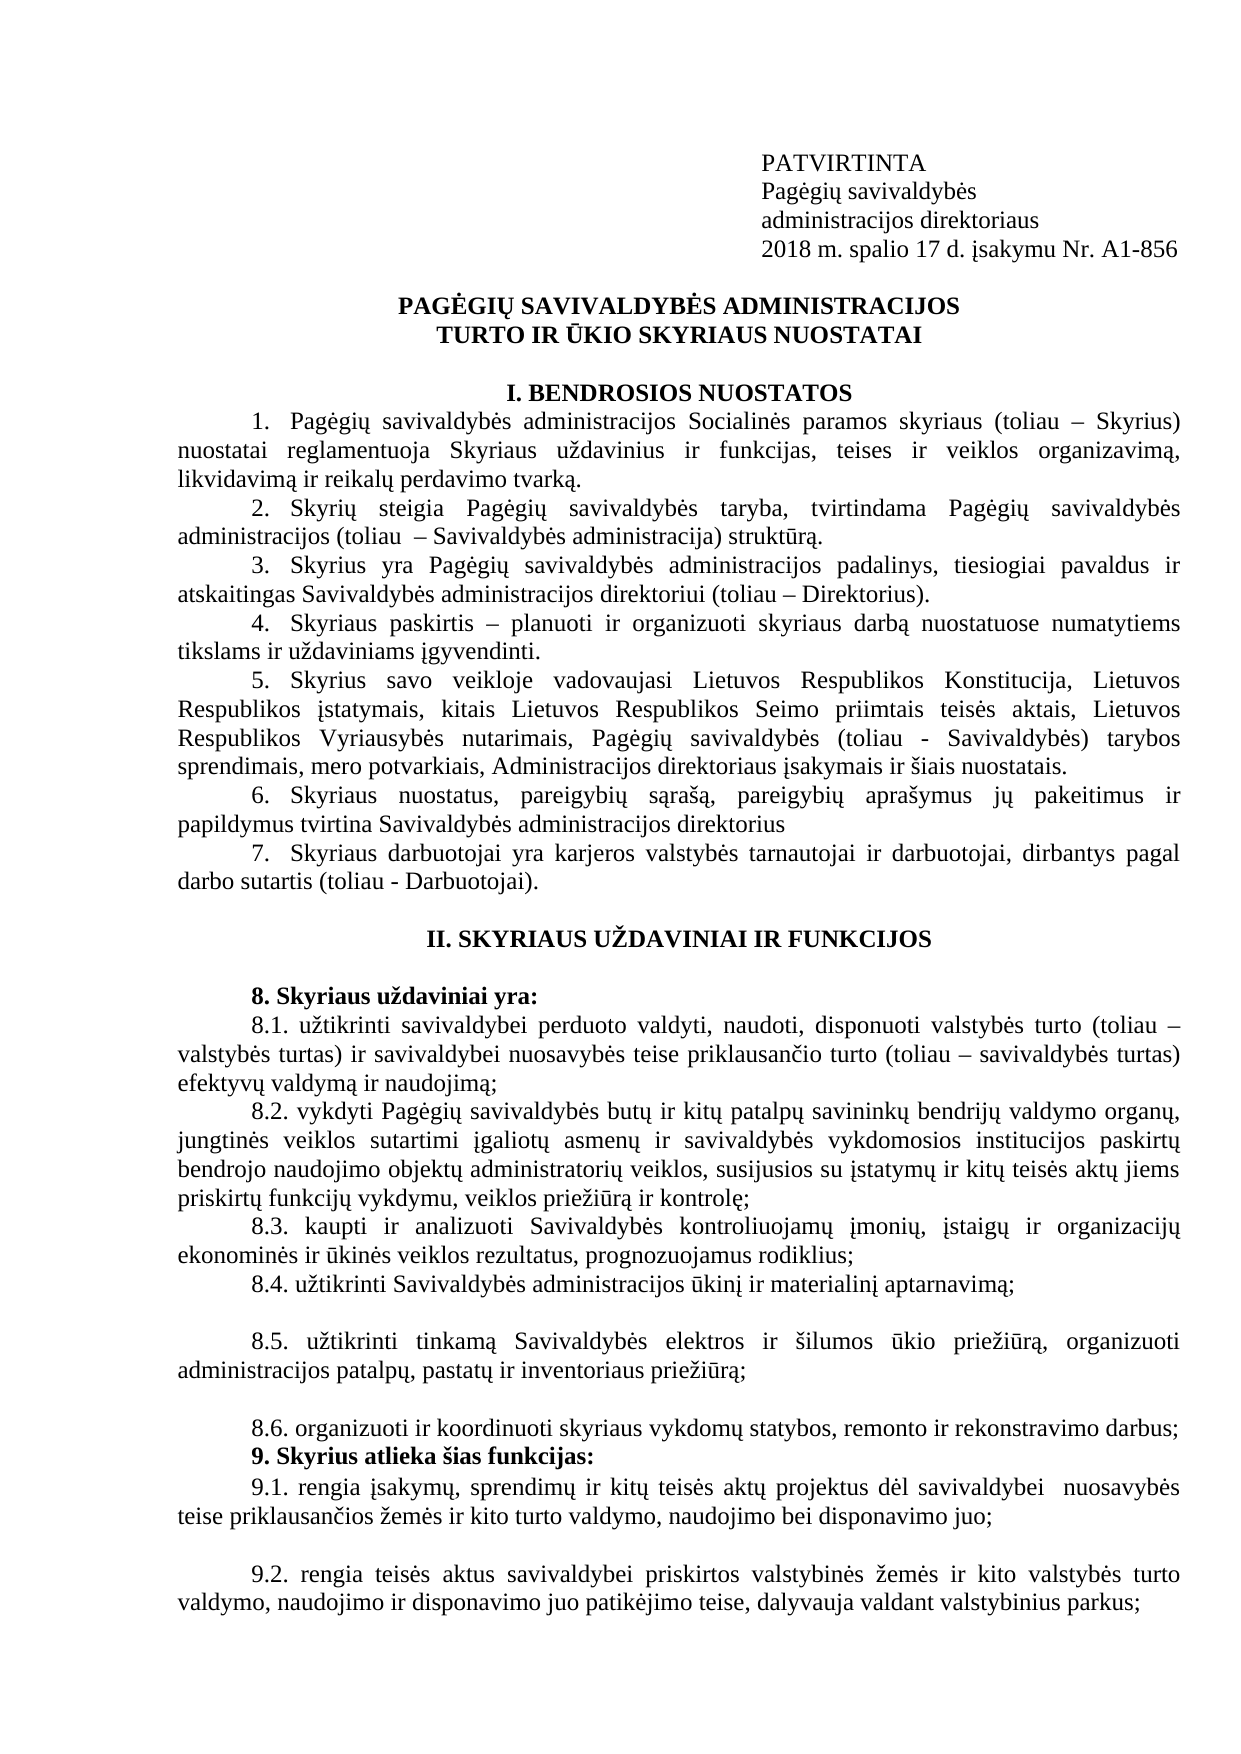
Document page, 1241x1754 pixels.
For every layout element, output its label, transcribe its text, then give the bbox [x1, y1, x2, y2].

text 6. Skyriaus nuostatus, pareigybių sąrašą, pareigybių aprašymus jų pakeitimus ir papildymus tvirtina Savivaldybės administracijos direktorius [177, 780, 1181, 838]
text administracijos direktoriaus [761, 205, 1181, 234]
text 1. Pagėgių savivaldybės administracijos Socialinės paramos skyriaus (toliau – Skyrius) nuostatai reglamentuoja Skyriaus uždavinius ir funkcijas, teises ir veiklos organizavimą, likvidavimą ir reikalų perdavimo tvarką. [177, 406, 1181, 493]
text 4. Skyriaus paskirtis – planuoti ir organizuoti skyriaus darbą nuostatuose numatytiems tikslams ir uždaviniams įgyvendinti. [177, 608, 1181, 665]
text 9.2. rengia teisės aktus savivaldybei priskirtos valstybinės žemės ir kito valstybės turto valdymo, naudojimo ir disponavimo juo patikėjimo teise, dalyvauja valdant valstybinius parkus; [177, 1559, 1181, 1616]
text 8.5. užtikrinti tinkamą Savivaldybės elektros ir šilumos ūkio priežiūrą, organizuoti administracijos patalpų, pastatų ir inventoriaus priežiūrą; [177, 1326, 1181, 1384]
text 3. Skyrius yra Pagėgių savivaldybės administracijos padalinys, tiesiogiai pavaldus ir atskaitingas Savivaldybės administracijos direktoriui (toliau – Direktorius). [177, 550, 1181, 608]
text 8.3. kaupti ir analizuoti Savivaldybės kontroliuojamų įmonių, įstaigų ir organizacijų ekonominės ir ūkinės veiklos rezultatus, prognozuojamus rodiklius; [177, 1211, 1181, 1269]
text 9. Skyrius atlieka šias funkcijas: [177, 1441, 1181, 1470]
text PAGĖGIŲ SAVIVALDYBĖS ADMINISTRACIJOS TURTO IR ŪKIO SKYRIAUS NUOSTATAI I. BENDROSIOS NUOSTATOS [177, 291, 1181, 406]
text 2. Skyrių steigia Pagėgių savivaldybės taryba, tvirtindama Pagėgių savivaldybės administracijos (toliau – Savivaldybės administracija) struktūrą. [177, 493, 1181, 550]
text 8.4. užtikrinti Savivaldybės administracijos ūkinį ir materialinį aptarnavimą; [177, 1269, 1181, 1298]
text 8.2. vykdyti Pagėgių savivaldybės butų ir kitų patalpų savininkų bendrijų valdymo organų, jungtinės veiklos sutartimi įgaliotų asmenų ir savivaldybės vykdomosios institucijos paskirtų bendrojo naudojimo objektų administratorių veiklos, susijusios su įstatymų ir kitų teisės aktų jiems priskirtų funkcijų vykdymu, veiklos priežiūrą ir kontrolę; [177, 1096, 1181, 1211]
text PATVIRTINTA [761, 148, 1181, 176]
text 7. Skyriaus darbuotojai yra karjeros valstybės tarnautojai ir darbuotojai, dirbantys pagal darbo sutartis (toliau - Darbuotojai). [177, 838, 1181, 895]
text 9.1. rengia įsakymų, sprendimų ir kitų teisės aktų projektus dėl savivaldybei nuosavybės teise priklausančios žemės ir kito turto valdymo, naudojimo bei disponavimo juo; [177, 1472, 1181, 1530]
text 5. Skyrius savo veikloje vadovaujasi Lietuvos Respublikos Konstitucija, Lietuvos Respublikos įstatymais, kitais Lietuvos Respublikos Seimo priimtais teisės aktais, Lietuvos Respublikos Vyriausybės nutarimais, Pagėgių savivaldybės (toliau - Savivaldybės) tarybos sprendimais, mero potvarkiais, Administracijos direktoriaus įsakymais ir šiais nuostatais. [177, 665, 1181, 780]
text 8.6. organizuoti ir koordinuoti skyriaus vykdomų statybos, remonto ir rekonstravimo darbus; [177, 1413, 1181, 1441]
text 8. Skyriaus uždaviniai yra: [177, 981, 1181, 1010]
text 8.1. užtikrinti savivaldybei perduoto valdyti, naudoti, disponuoti valstybės turto (toliau – valstybės turtas) ir savivaldybei nuosavybės teise priklausančio turto (toliau – savivaldybės turtas) efektyvų valdymą ir naudojimą; [177, 1010, 1181, 1096]
text II. SKYRIAUS UŽDAVINIAI IR FUNKCIJOS [177, 924, 1181, 953]
text 2018 m. spalio 17 d. įsakymu Nr. A1-856 [761, 234, 1181, 263]
text Pagėgių savivaldybės [761, 176, 1181, 205]
